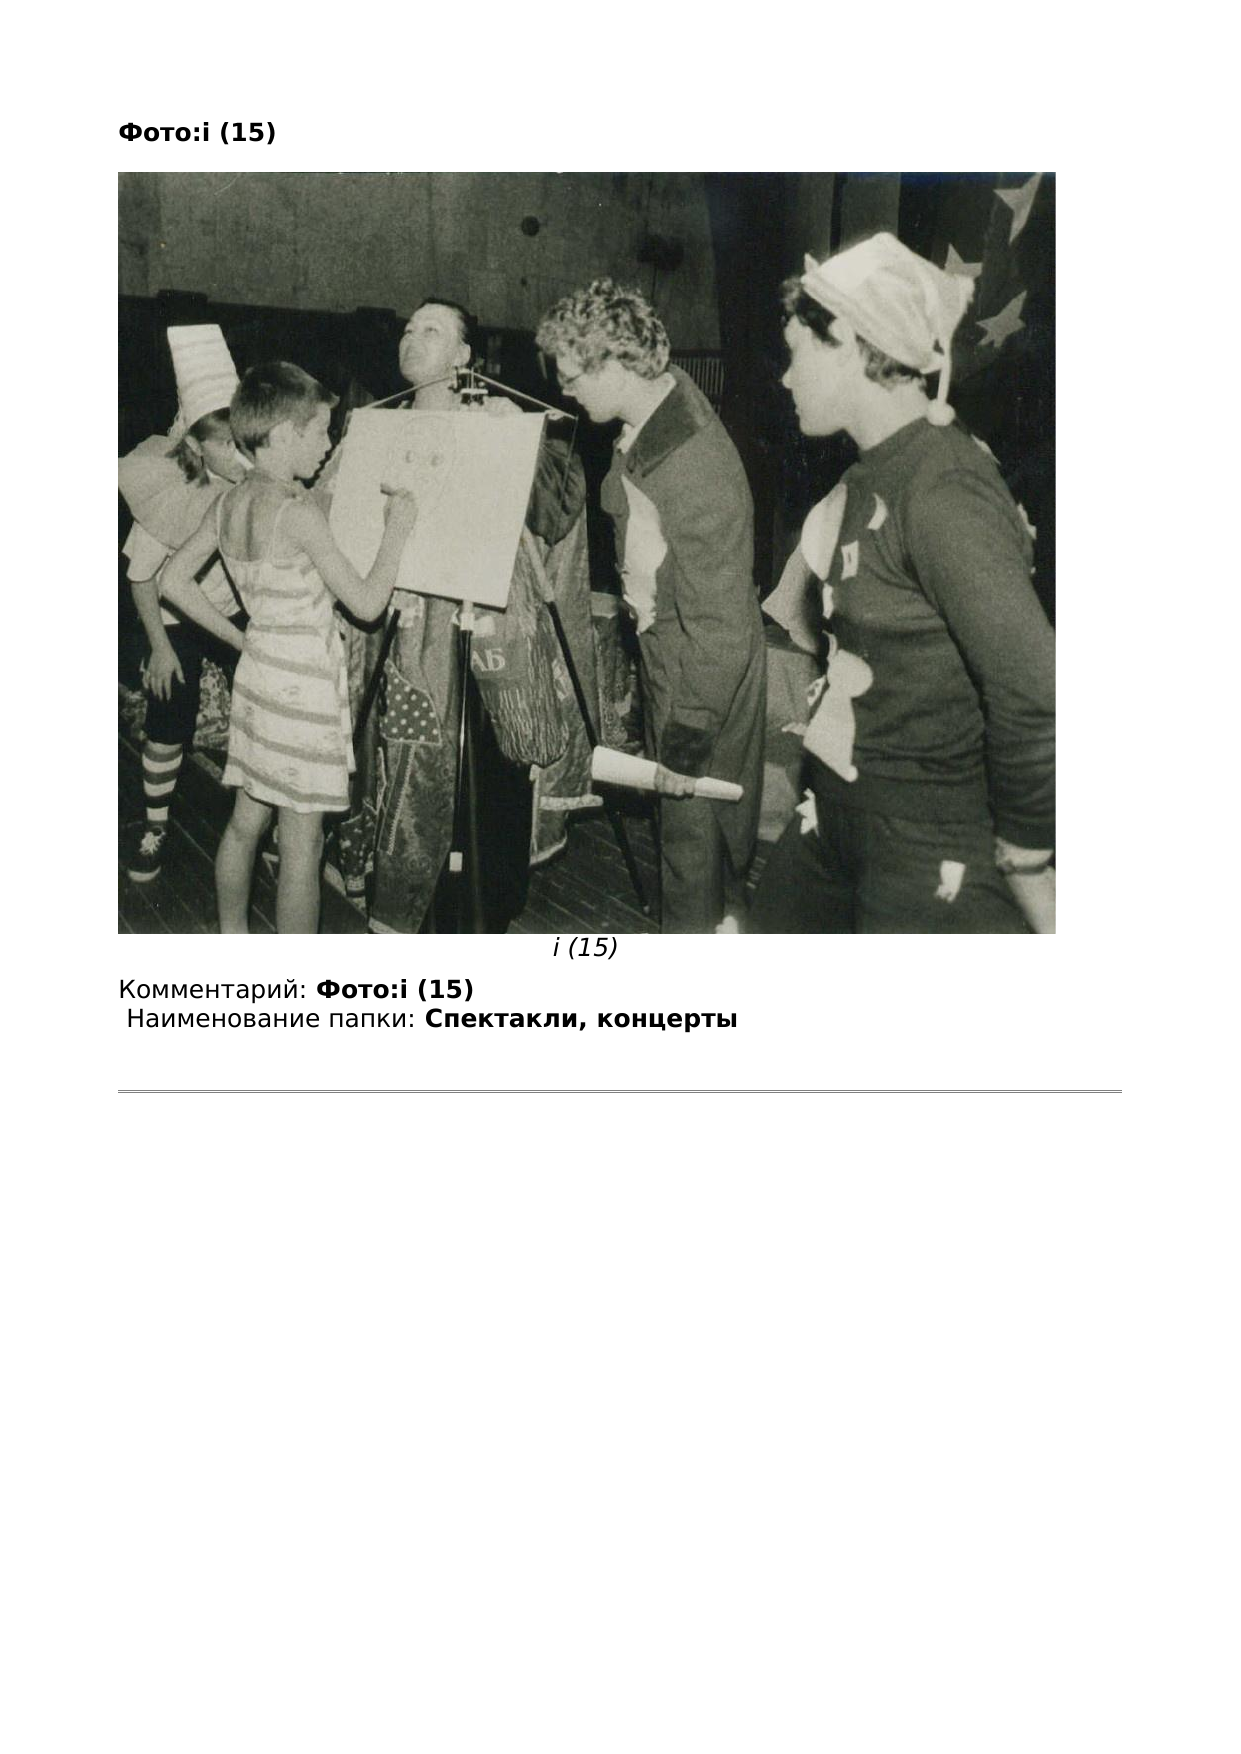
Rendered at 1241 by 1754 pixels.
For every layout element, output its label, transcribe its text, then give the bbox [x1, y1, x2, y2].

text i (15) [118, 934, 1056, 963]
picture [118, 172, 1056, 934]
subtitle Фото:i (15) [118, 118, 1122, 147]
text Комментарий: Фото:i (15) Наименование папки: Спектакли, концерты [118, 975, 1122, 1063]
